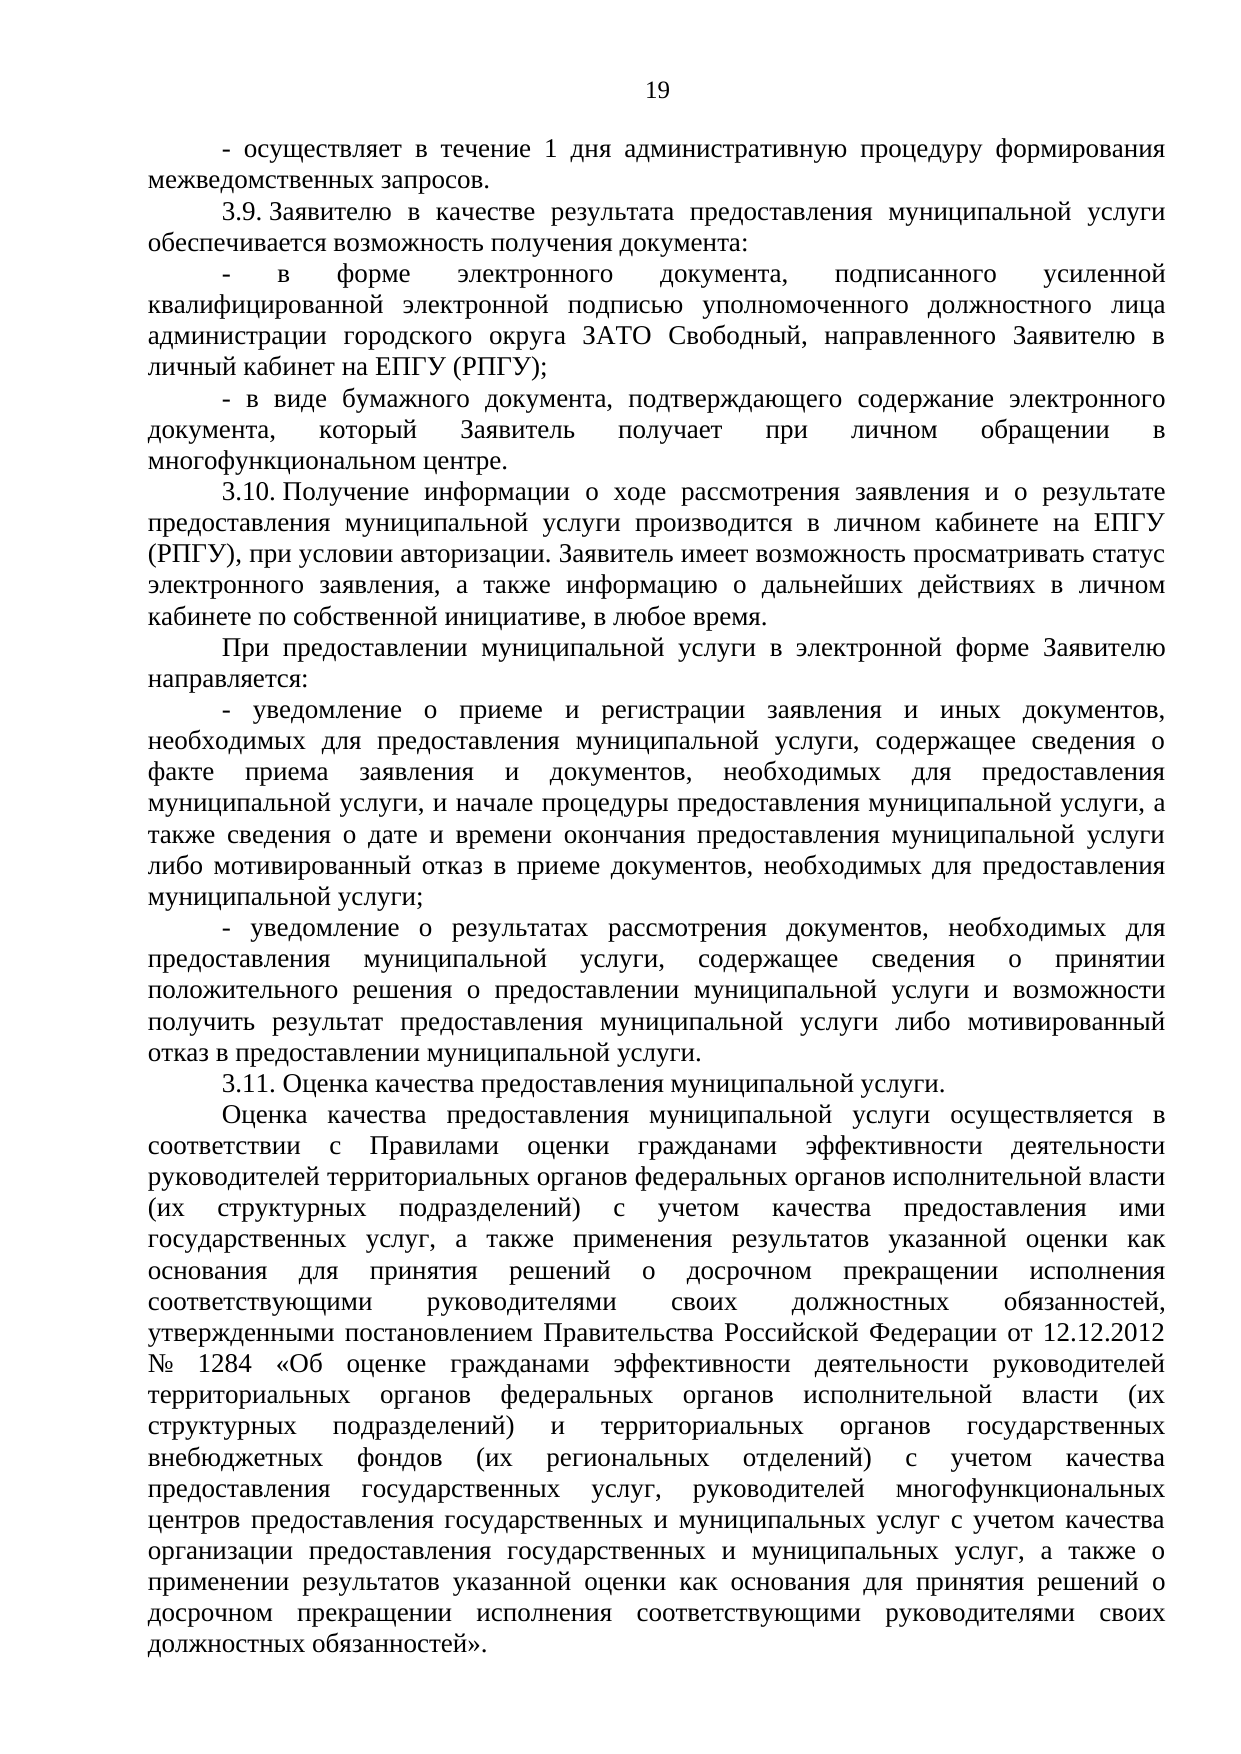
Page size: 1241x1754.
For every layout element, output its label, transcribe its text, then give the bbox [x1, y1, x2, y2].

text Оценка качества предоставления муниципальной услуги осуществляется в соответствии с Правилами оценки гражданами эффективности деятельности руководителей территориальных органов федеральных органов исполнительной власти (их структурных подразделений) с учетом качества предоставления ими государственных услуг, а также применения результатов указанной оценки как основания для принятия решений о досрочном прекращении исполнения соответствующими руководителями своих должностных обязанностей, утвержденными постановлением Правительства Российской Федерации от 12.12.2012 № 1284 «Об оценке гражданами эффективности деятельности руководителей территориальных органов федеральных органов исполнительной власти (их структурных подразделений) и территориальных органов государственных внебюджетных фондов (их региональных отделений) с учетом качества предоставления государственных услуг, руководителей многофункциональных центров предоставления государственных и муниципальных услуг с учетом качества организации предоставления государственных и муниципальных услуг, а также о применении результатов указанной оценки как основания для принятия решений о досрочном прекращении исполнения соответствующими руководителями своих должностных обязанностей». [148, 1098, 1167, 1659]
text - в форме электронного документа, подписанного усиленной квалифицированной электронной подписью уполномоченного должностного лица администрации городского округа ЗАТО Свободный, направленного Заявителю в личный кабинет на ЕПГУ (РПГУ); [148, 257, 1167, 382]
text 3.11. Оценка качества предоставления муниципальной услуги. [148, 1067, 1167, 1098]
text 3.9. Заявителю в качестве результата предоставления муниципальной услуги обеспечивается возможность получения документа: [148, 195, 1167, 257]
text - осуществляет в течение 1 дня административную процедуру формирования межведомственных запросов. [148, 132, 1167, 195]
text При предоставлении муниципальной услуги в электронной форме Заявителю направляется: [148, 631, 1167, 693]
text - в виде бумажного документа, подтверждающего содержание электронного документа, который Заявитель получает при личном обращении в многофункциональном центре. [148, 382, 1167, 475]
text - уведомление о приеме и регистрации заявления и иных документов, необходимых для предоставления муниципальной услуги, содержащее сведения о факте приема заявления и документов, необходимых для предоставления муниципальной услуги, и начале процедуры предоставления муниципальной услуги, а также сведения о дате и времени окончания предоставления муниципальной услуги либо мотивированный отказ в приеме документов, необходимых для предоставления муниципальной услуги; [148, 693, 1167, 911]
text - уведомление о результатах рассмотрения документов, необходимых для предоставления муниципальной услуги, содержащее сведения о принятии положительного решения о предоставлении муниципальной услуги и возможности получить результат предоставления муниципальной услуги либо мотивированный отказ в предоставлении муниципальной услуги. [148, 911, 1167, 1067]
text 3.10. Получение информации о ходе рассмотрения заявления и о результате предоставления муниципальной услуги производится в личном кабинете на ЕПГУ (РПГУ), при условии авторизации. Заявитель имеет возможность просматривать статус электронного заявления, а также информацию о дальнейших действиях в личном кабинете по собственной инициативе, в любое время. [148, 475, 1167, 631]
